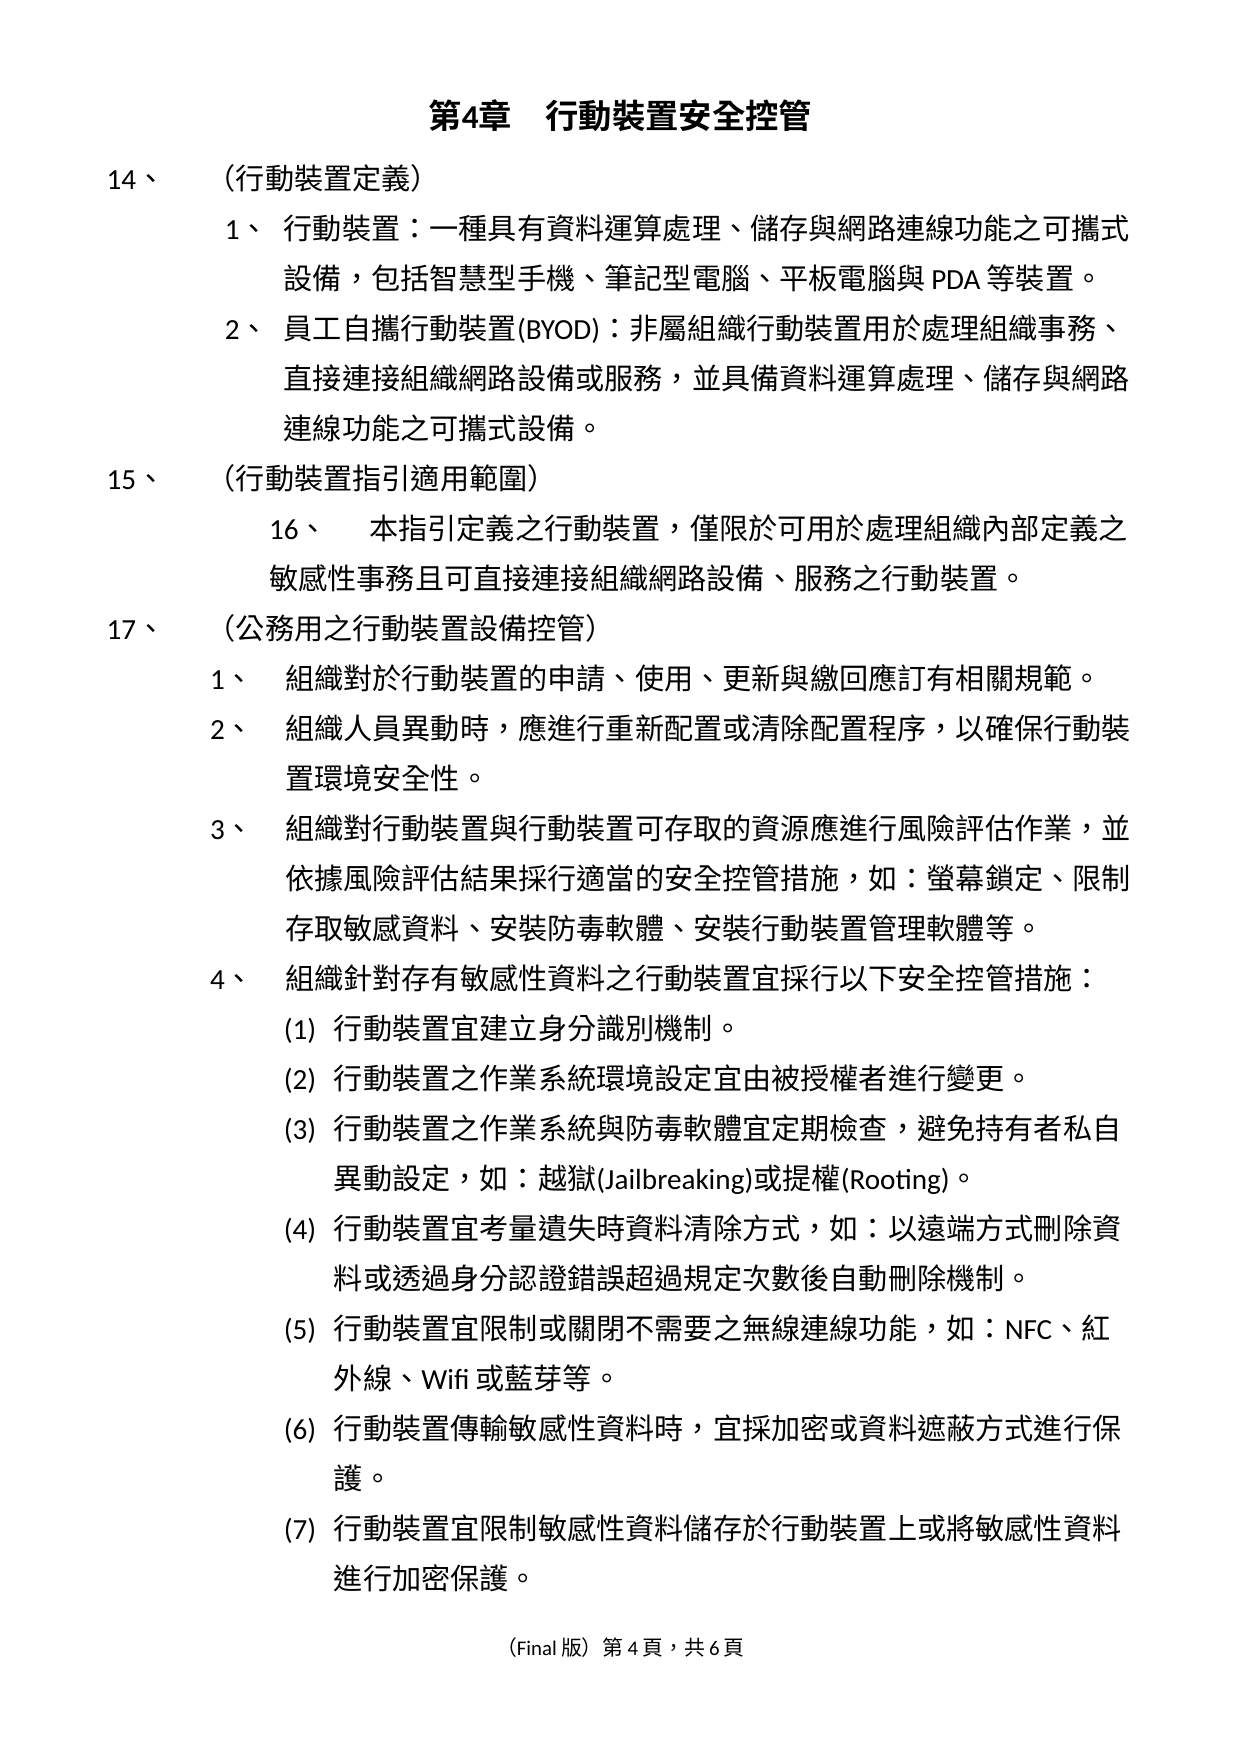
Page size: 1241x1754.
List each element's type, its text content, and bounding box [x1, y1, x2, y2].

list 行動裝置宜限制或關閉不需要之無線連線功能，如：NFC、紅外線、Wifi或藍芽等。 [284, 1299, 1134, 1399]
list 行動裝置安全控管 [106, 89, 1134, 139]
subtitle 本指引定義之行動裝置，僅限於可用於處理組織內部定義之敏感性事務且可直接連接組織網路設備、服務之行動裝置。 [269, 499, 1134, 599]
list 行動裝置宜考量遺失時資料清除方式，如：以遠端方式刪除資料或透過身分認證錯誤超過規定次數後自動刪除機制。 [284, 1199, 1134, 1299]
list 組織對行動裝置與行動裝置可存取的資源應進行風險評估作業，並依據風險評估結果採行適當的安全控管措施，如：螢幕鎖定、限制存取敏感資料、安裝防毒軟體、安裝行動裝置管理軟體等。 [210, 799, 1134, 949]
list 組織人員異動時，應進行重新配置或清除配置程序，以確保行動裝置環境安全性。 [210, 699, 1134, 799]
list 行動裝置傳輸敏感性資料時，宜採加密或資料遮蔽方式進行保護。 [284, 1399, 1134, 1499]
list 行動裝置：一種具有資料運算處理、儲存與網路連線功能之可攜式設備，包括智慧型手機、筆記型電腦、平板電腦與PDA等裝置。 [224, 199, 1134, 299]
list 組織針對存有敏感性資料之行動裝置宜採行以下安全控管措施： [210, 949, 1134, 999]
list 行動裝置之作業系統與防毒軟體宜定期檢查，避免持有者私自異動設定，如：越獄(Jailbreaking)或提權(Rooting)。 [284, 1099, 1134, 1199]
list 行動裝置之作業系統環境設定宜由被授權者進行變更。 [284, 1049, 1134, 1099]
list 行動裝置宜建立身分識別機制。 [284, 999, 1134, 1049]
subtitle （公務用之行動裝置設備控管） [106, 599, 1134, 649]
subtitle （行動裝置定義） [106, 149, 1134, 199]
subtitle （行動裝置指引適用範圍） [106, 449, 1134, 499]
list 行動裝置宜限制敏感性資料儲存於行動裝置上或將敏感性資料進行加密保護。 [284, 1499, 1134, 1599]
list 組織對於行動裝置的申請、使用、更新與繳回應訂有相關規範。 [210, 649, 1134, 699]
list 員工自攜行動裝置(BYOD)：非屬組織行動裝置用於處理組織事務、直接連接組織網路設備或服務，並具備資料運算處理、儲存與網路連線功能之可攜式設備。 [224, 299, 1134, 449]
